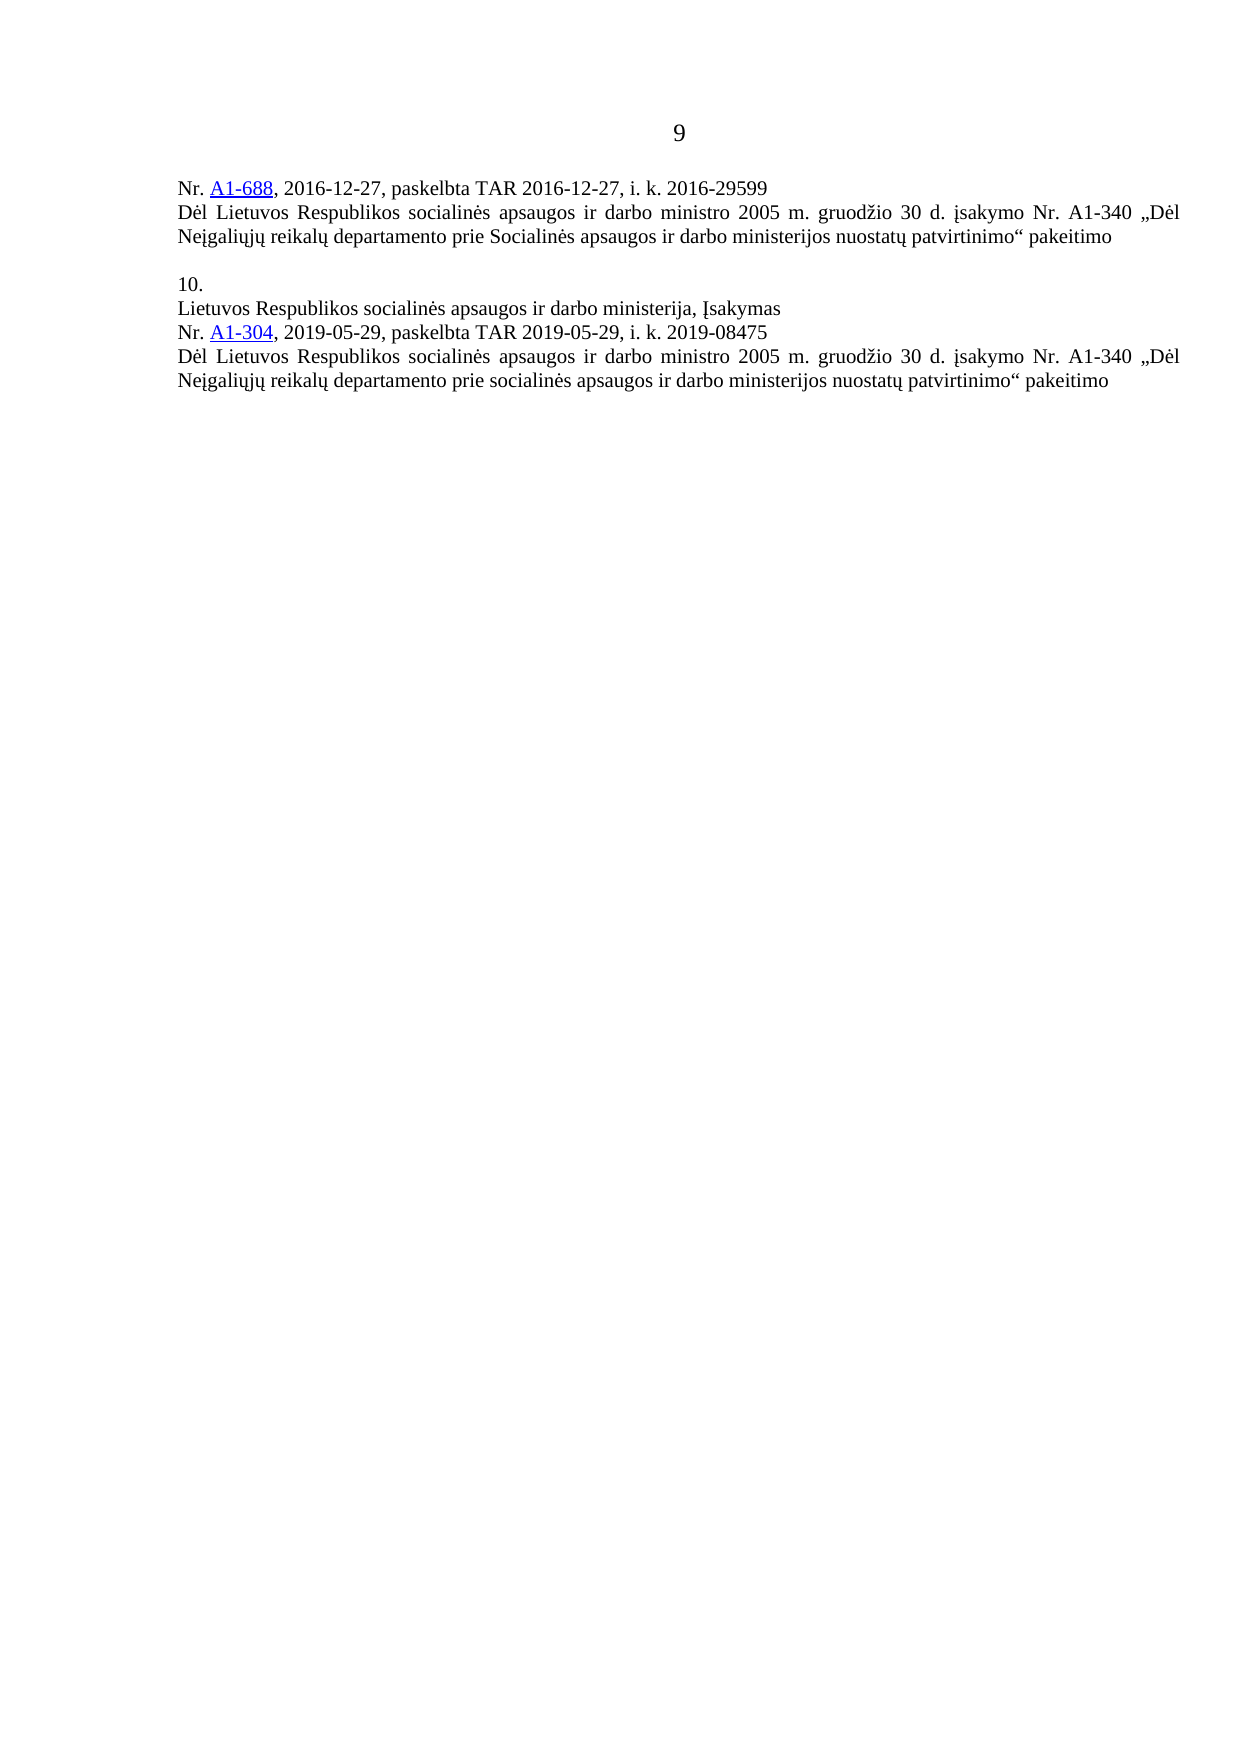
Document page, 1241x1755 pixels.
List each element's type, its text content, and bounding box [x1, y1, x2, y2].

text Dėl Lietuvos Respublikos socialinės apsaugos ir darbo ministro 2005 m. gruodžio 30 d. įsakymo Nr. A1-340 „Dėl Neįgaliųjų reikalų departamento prie Socialinės apsaugos ir darbo ministerijos nuostatų patvirtinimo“ pakeitimo [177, 200, 1181, 248]
text 10. [177, 272, 1181, 296]
text Nr. A1-688, 2016-12-27, paskelbta TAR 2016-12-27, i. k. 2016-29599 [177, 176, 1181, 200]
text Dėl Lietuvos Respublikos socialinės apsaugos ir darbo ministro 2005 m. gruodžio 30 d. įsakymo Nr. A1-340 „Dėl Neįgaliųjų reikalų departamento prie socialinės apsaugos ir darbo ministerijos nuostatų patvirtinimo“ pakeitimo [177, 344, 1181, 392]
text Nr. A1-304, 2019-05-29, paskelbta TAR 2019-05-29, i. k. 2019-08475 [177, 320, 1181, 344]
text Lietuvos Respublikos socialinės apsaugos ir darbo ministerija, Įsakymas [177, 296, 1181, 320]
